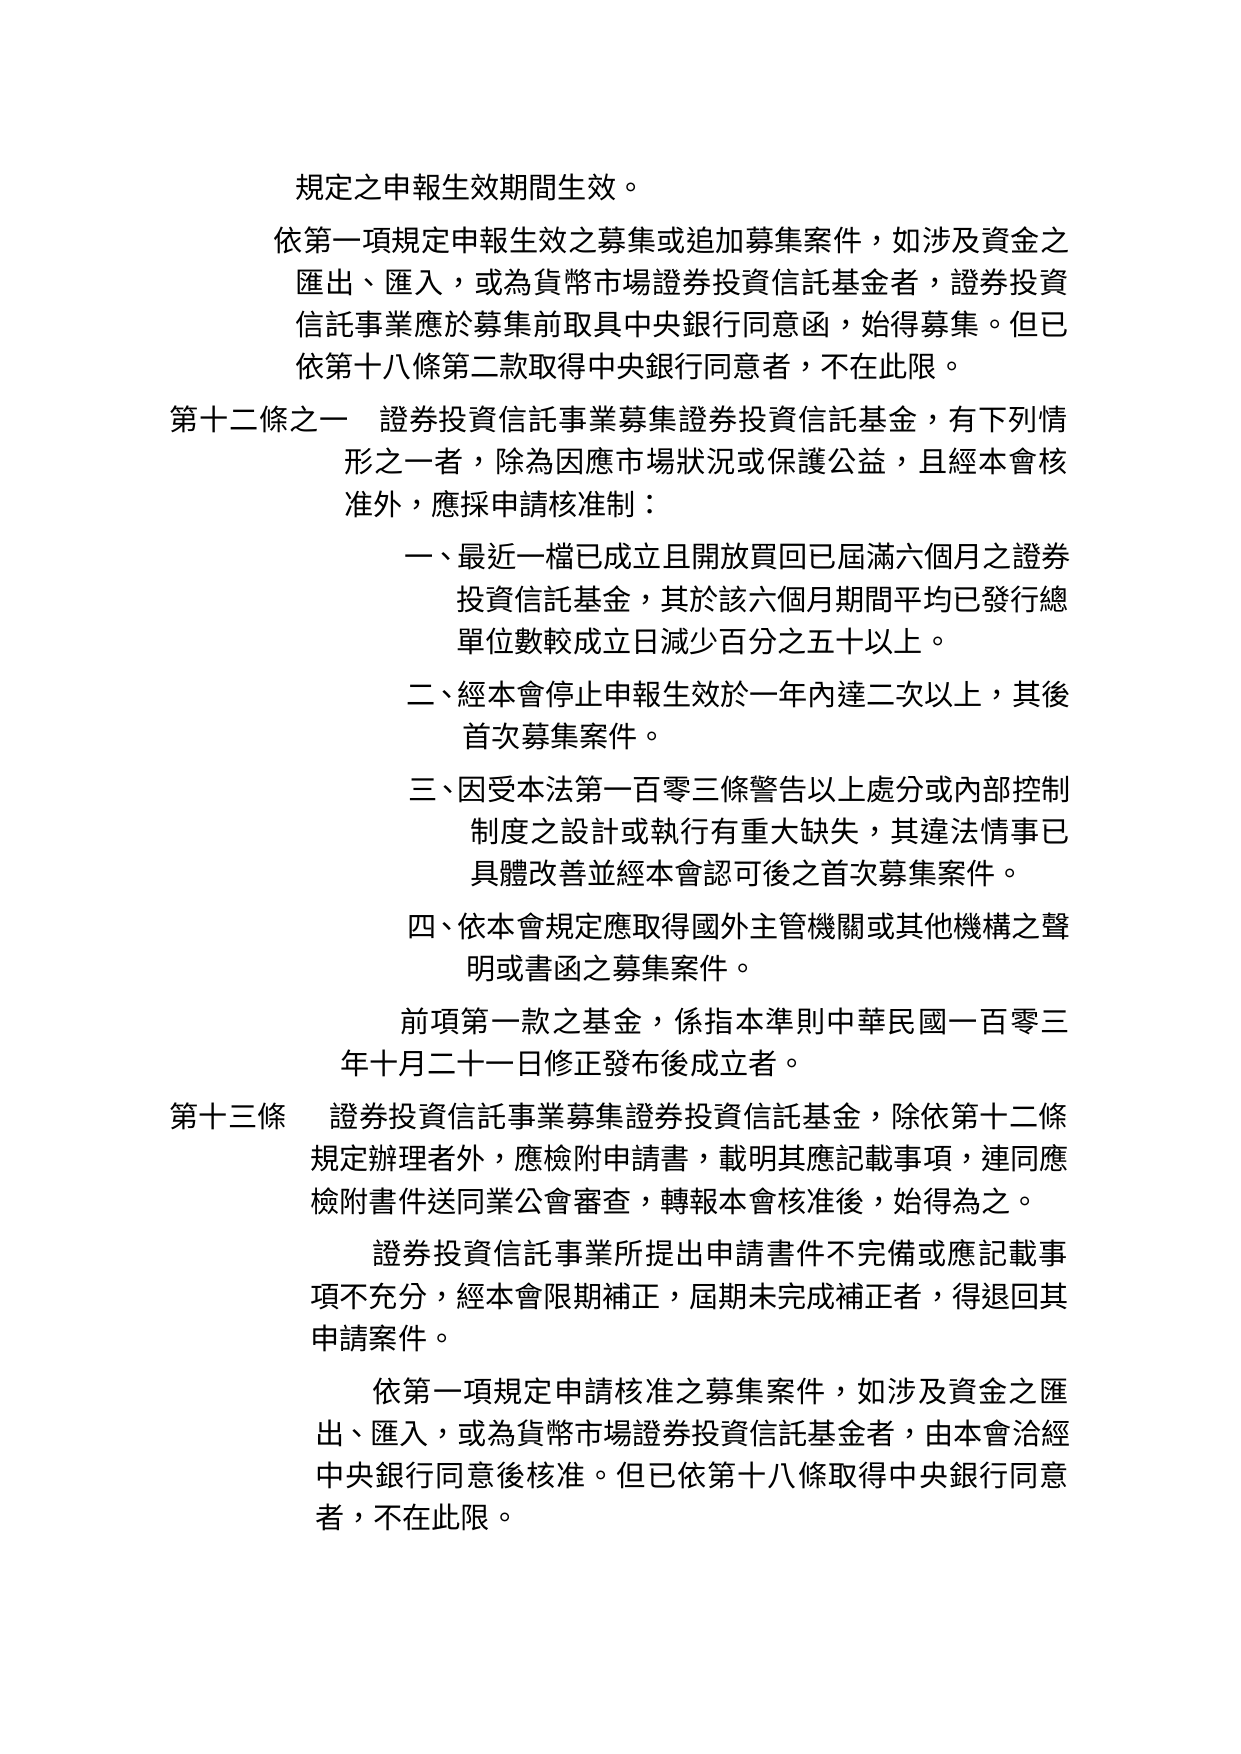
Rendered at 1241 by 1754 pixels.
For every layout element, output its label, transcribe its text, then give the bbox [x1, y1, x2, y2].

table_cell 第十二條之一 證券投資信託事業募集證券投資信託基金，有下列情形之一者，除為因應市場狀況或保護公益，且經本會核准外，應採申請核准制： 一、最近一檔已成立且開放買回已屆滿六個月之證券投資信託基金，其於該六個月期間平均已發行總單位數較成立日減少百分之五十以上。 二、經本會停止申報生效於一年內達二次以上，其後首次募集案件。 三、因受本法第一百零三條警告以上處分或內部控制制度之設計或執行有重大缺失，其違法情事已具體改善並經本會認可後之首次募集案件。 四、依本會規定應取得國外主管機關或其他機構之聲明或書函之募集案件。 前項第一款之基金，係指本準則中華民國一百零三年十月二十一日修正發布後成立者。 [166, 397, 1081, 1094]
table_cell 規定之申報生效期間生效。 依第一項規定申報生效之募集或追加募集案件，如涉及資金之匯出、匯入，或為貨幣市場證券投資信託基金者，證券投資信託事業應於募集前取具中央銀行同意函，始得募集。但已依第十八條第二款取得中央銀行同意者，不在此限。 [166, 165, 1081, 397]
table_cell 第十三條 證券投資信託事業募集證券投資信託基金，除依第十二條規定辦理者外，應檢附申請書，載明其應記載事項，連同應檢附書件送同業公會審查，轉報本會核准後，始得為之。 證券投資信託事業所提出申請書件不完備或應記載事項不充分，經本會限期補正，屆期未完成補正者，得退回其申請案件。 依第一項規定申請核准之募集案件，如涉及資金之匯出、匯入，或為貨幣市場證券投資信託基金者，由本會洽經中央銀行同意後核准。但已依第十八條取得中央銀行同意者，不在此限。 [166, 1094, 1081, 1548]
